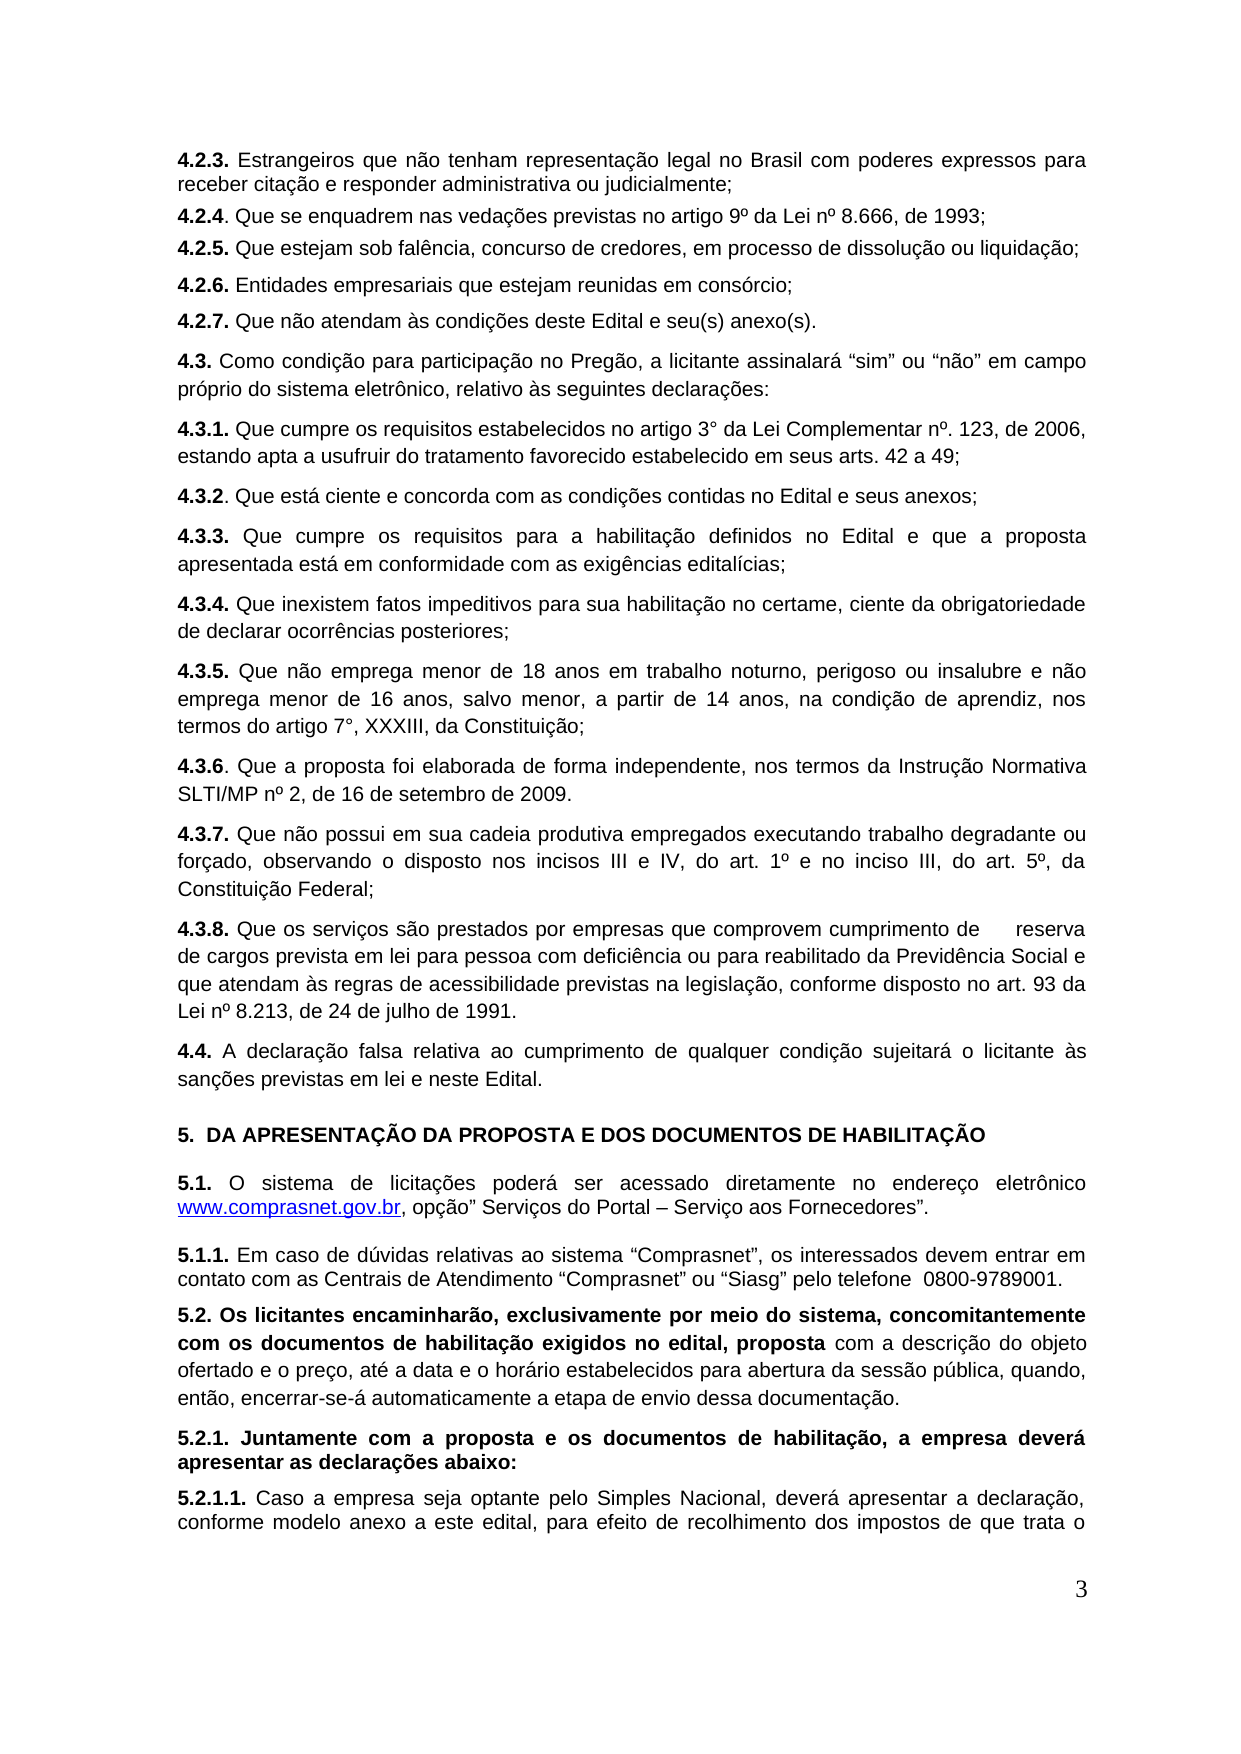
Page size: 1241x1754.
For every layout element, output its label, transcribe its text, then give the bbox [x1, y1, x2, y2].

text 4.3.2. Que está ciente e concorda com as condições contidas no Edital e seus anexos; [177, 484, 1087, 508]
text 4.2.4. Que se enquadrem nas vedações previstas no artigo 9º da Lei nº 8.666, de 1993; [177, 204, 1087, 228]
text 4.3.6. Que a proposta foi elaborada de forma independente, nos termos da Instrução Normativa SLTI/MP nº 2, de 16 de setembro de 2009. [177, 754, 1087, 805]
text 4.4. A declaração falsa relativa ao cumprimento de qualquer condição sujeitará o licitante às sanções previstas em lei e neste Edital. [177, 1039, 1087, 1090]
text 4.3.4. Que inexistem fatos impeditivos para sua habilitação no certame, ciente da obrigatoriedade de declarar ocorrências posteriores; [177, 591, 1087, 643]
text 4.3.3. Que cumpre os requisitos para a habilitação definidos no Edital e que a proposta apresentada está em conformidade com as exigências editalícias; [177, 524, 1087, 575]
text 4.3.1. Que cumpre os requisitos estabelecidos no artigo 3° da Lei Complementar nº. 123, de 2006, estando apta a usufruir do tratamento favorecido estabelecido em seus arts. 42 a 49; [177, 416, 1087, 468]
text 4.3. Como condição para participação no Pregão, a licitante assinalará “sim” ou “não” em campo próprio do sistema eletrônico, relativo às seguintes declarações: [177, 349, 1087, 400]
text 5. DA APRESENTAÇÃO DA PROPOSTA E DOS DOCUMENTOS DE HABILITAÇÃO [177, 1123, 1087, 1147]
text 4.2.6. Entidades empresariais que estejam reunidas em consórcio; [177, 272, 1087, 296]
text 5.1. O sistema de licitações poderá ser acessado diretamente no endereço eletrônico www.comprasnet.gov.br, opção” Serviços do Portal – Serviço aos Fornecedores”. [177, 1171, 1087, 1219]
text 5.2.1. Juntamente com a proposta e os documentos de habilitação, a empresa deverá apresentar as declarações abaixo: [177, 1426, 1086, 1474]
text 4.3.5. Que não emprega menor de 18 anos em trabalho noturno, perigoso ou insalubre e não emprega menor de 16 anos, salvo menor, a partir de 14 anos, na condição de aprendiz, nos termos do artigo 7°, XXXIII, da Constituição; [177, 659, 1087, 738]
text 4.3.8. Que os serviços são prestados por empresas que comprovem cumprimento de reserva de cargos prevista em lei para pessoa com deficiência ou para reabilitado da Previdência Social e que atendam às regras de acessibilidade previstas na legislação, conforme disposto no art. 93 da Lei nº 8.213, de 24 de julho de 1991. [177, 916, 1087, 1023]
text 4.2.5. Que estejam sob falência, concurso de credores, em processo de dissolução ou liquidação; [177, 236, 1087, 260]
text 4.3.7. Que não possui em sua cadeia produtiva empregados executando trabalho degradante ou forçado, observando o disposto nos incisos III e IV, do art. 1º e no inciso III, do art. 5º, da Constituição Federal; [177, 821, 1087, 900]
text 5.2.1.1. Caso a empresa seja optante pelo Simples Nacional, deverá apresentar a declaração, conforme modelo anexo a este edital, para efeito de recolhimento dos impostos de que trata o [177, 1486, 1086, 1534]
text 5.2. Os licitantes encaminharão, exclusivamente por meio do sistema, concomitantemente com os documentos de habilitação exigidos no edital, proposta com a descrição do objeto ofertado e o preço, até a data e o horário estabelecidos para abertura da sessão pública, quando, então, encerrar-se-á automaticamente a etapa de envio dessa documentação. [177, 1303, 1087, 1410]
text 5.1.1. Em caso de dúvidas relativas ao sistema “Comprasnet”, os interessados devem entrar em contato com as Centrais de Atendimento “Comprasnet” ou “Siasg” pelo telefone 0800-9789001. [177, 1243, 1087, 1291]
text 4.2.7. Que não atendam às condições deste Edital e seu(s) anexo(s). [177, 309, 1087, 333]
text 4.2.3. Estrangeiros que não tenham representação legal no Brasil com poderes expressos para receber citação e responder administrativa ou judicialmente; [177, 148, 1087, 196]
